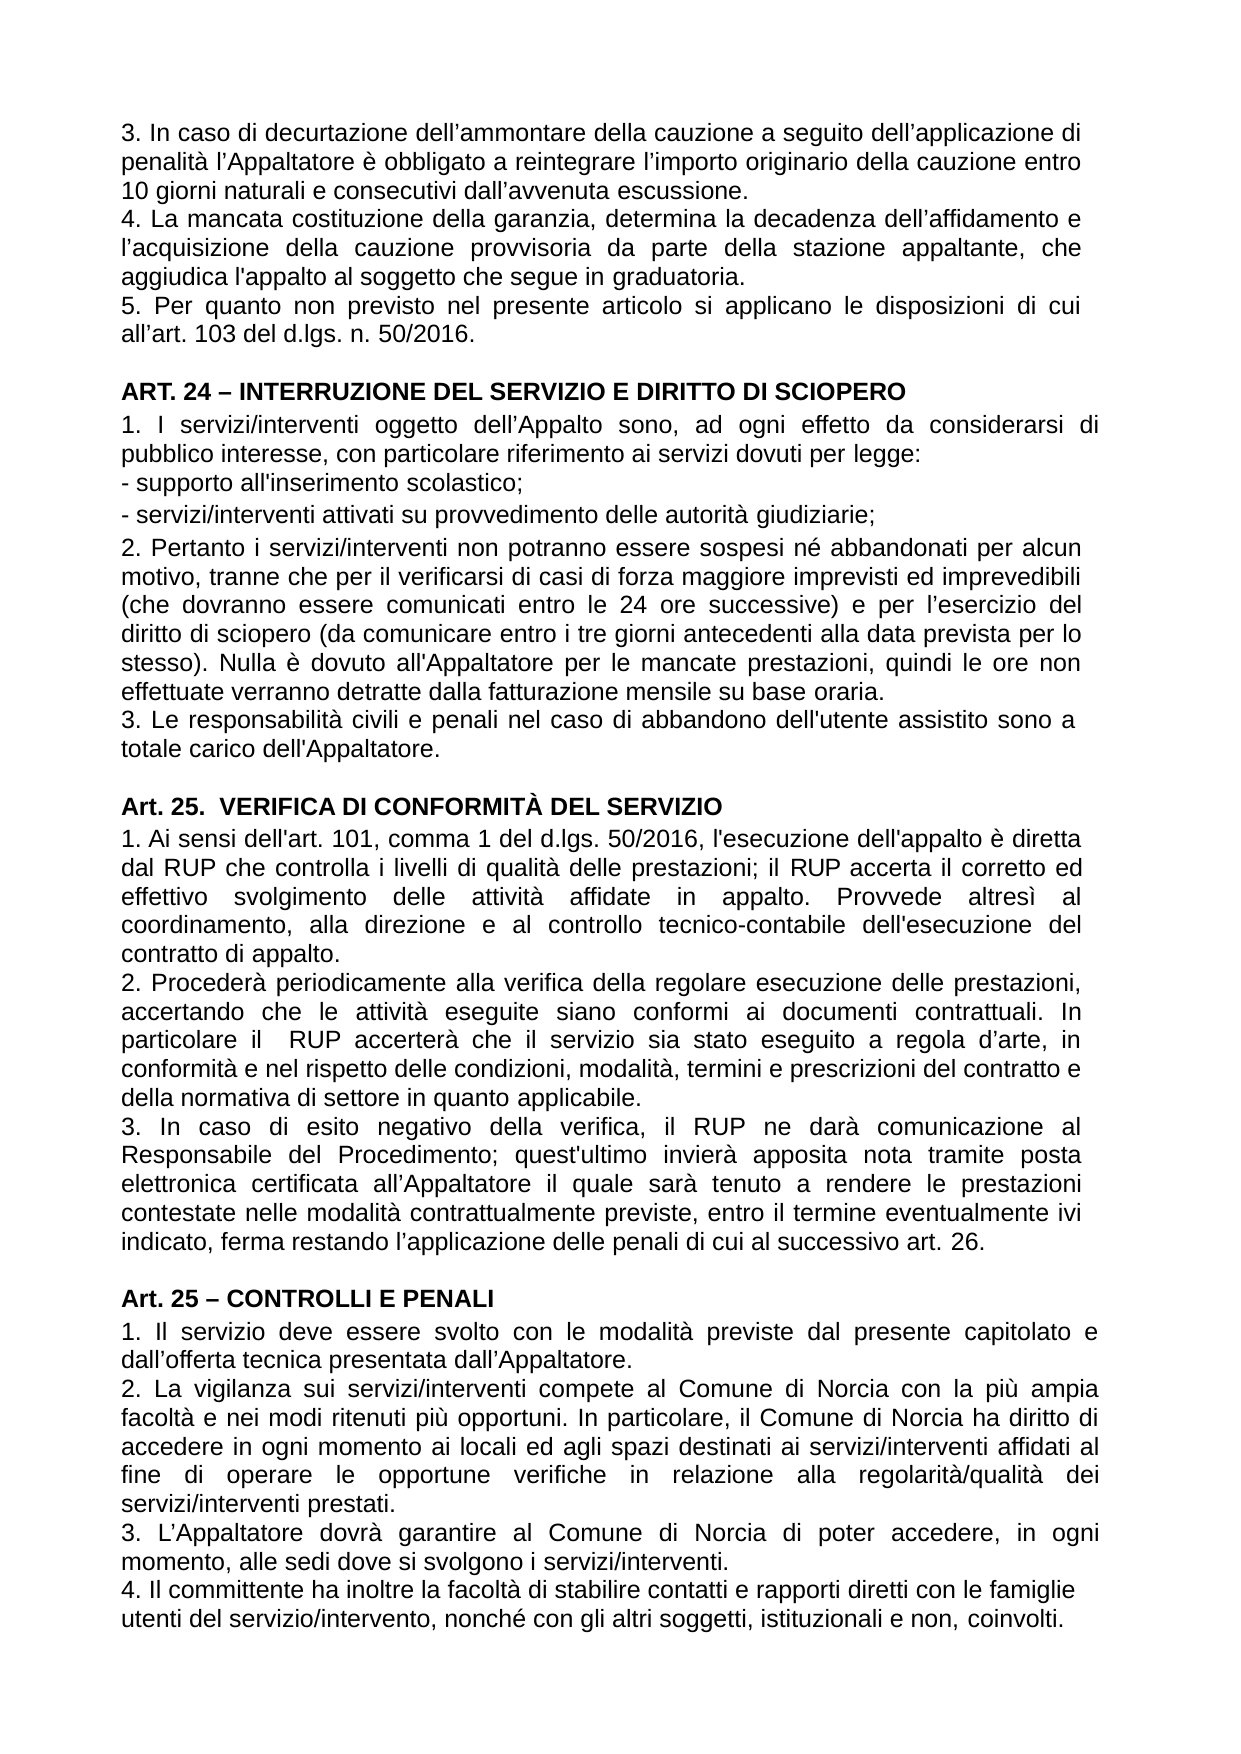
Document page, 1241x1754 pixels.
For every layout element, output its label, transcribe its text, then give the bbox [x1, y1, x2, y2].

list - servizi/interventi attivati su provvedimento delle autorità giudiziarie; [121, 500, 1101, 529]
subtitle Art. 25. VERIFICA DI CONFORMITÀ DEL SERVIZIO [121, 791, 1101, 820]
list 3. In caso di esito negativo della verifica, il RUP ne darà comunicazione al Responsabile del Procedimento; quest'ultimo invierà apposita nota tramite posta elettronica certificata all’Appaltatore il quale sarà tenuto a rendere le prestazioni contestate nelle modalità contrattualmente previste, entro il termine eventualmente ivi indicato, ferma restando l’applicazione delle penali di cui al successivo art. 26. [121, 1112, 1083, 1255]
list 4. La mancata costituzione della garanzia, determina la decadenza dell’affidamento e l’acquisizione della cauzione provvisoria da parte della stazione appaltante, che aggiudica l'appalto al soggetto che segue in graduatoria. [121, 204, 1083, 291]
subtitle ART. 24 – INTERRUZIONE DEL SERVIZIO E DIRITTO DI SCIOPERO [121, 377, 1101, 406]
list 2. Procederà periodicamente alla verifica della regolare esecuzione delle prestazioni, accertando che le attività eseguite siano conformi ai documenti contrattuali. In particolare il RUP accerterà che il servizio sia stato eseguito a regola d’arte, in conformità e nel rispetto delle condizioni, modalità, termini e prescrizioni del contratto e della normativa di settore in quanto applicabile. [121, 968, 1083, 1112]
list 1. I servizi/interventi oggetto dell’Appalto sono, ad ogni effetto da considerarsi di pubblico interesse, con particolare riferimento ai servizi dovuti per legge: [121, 410, 1101, 467]
list 2. La vigilanza sui servizi/interventi compete al Comune di Norcia con la più ampia facoltà e nei modi ritenuti più opportuni. In particolare, il Comune di Norcia ha diritto di accedere in ogni momento ai locali ed agli spazi destinati ai servizi/interventi affidati al fine di operare le opportune verifiche in relazione alla regolarità/qualità dei servizi/interventi prestati. [121, 1374, 1101, 1518]
subtitle Art. 25 – CONTROLLI E PENALI [121, 1284, 1101, 1313]
list 2. Pertanto i servizi/interventi non potranno essere sospesi né abbandonati per alcun motivo, tranne che per il verificarsi di casi di forza maggiore imprevisti ed imprevedibili (che dovranno essere comunicati entro le 24 ore successive) e per l’esercizio del diritto di sciopero (da comunicare entro i tre giorni antecedenti alla data prevista per lo stesso). Nulla è dovuto all'Appaltatore per le mancate prestazioni, quindi le ore non effettuate verranno detratte dalla fatturazione mensile su base oraria. [121, 533, 1083, 705]
list 3. L’Appaltatore dovrà garantire al Comune di Norcia di poter accedere, in ogni momento, alle sedi dove si svolgono i servizi/interventi. [121, 1518, 1101, 1575]
list 5. Per quanto non previsto nel presente articolo si applicano le disposizioni di cui all’art. 103 del d.lgs. n. 50/2016. [121, 291, 1083, 348]
list 4. Il committente ha inoltre la facoltà di stabilire contatti e rapporti diretti con le famiglie utenti del servizio/intervento, nonché con gli altri soggetti, istituzionali e non, coinvolti. [121, 1575, 1077, 1633]
list 1. Ai sensi dell'art. 101, comma 1 del d.lgs. 50/2016, l'esecuzione dell'appalto è diretta dal RUP che controlla i livelli di qualità delle prestazioni; il RUP accerta il corretto ed effettivo svolgimento delle attività affidate in appalto. Provvede altresì al coordinamento, alla direzione e al controllo tecnico-contabile dell'esecuzione del contratto di appalto. [121, 824, 1083, 968]
list 3. Le responsabilità civili e penali nel caso di abbandono dell'utente assistito sono a totale carico dell'Appaltatore. [121, 705, 1077, 763]
list - supporto all'inserimento scolastico; [121, 467, 1101, 496]
list 3. In caso di decurtazione dell’ammontare della cauzione a seguito dell’applicazione di penalità l’Appaltatore è obbligato a reintegrare l’importo originario della cauzione entro 10 giorni naturali e consecutivi dall’avvenuta escussione. [121, 118, 1083, 204]
list 1. Il servizio deve essere svolto con le modalità previste dal presente capitolato e dall’offerta tecnica presentata dall’Appaltatore. [121, 1317, 1101, 1374]
